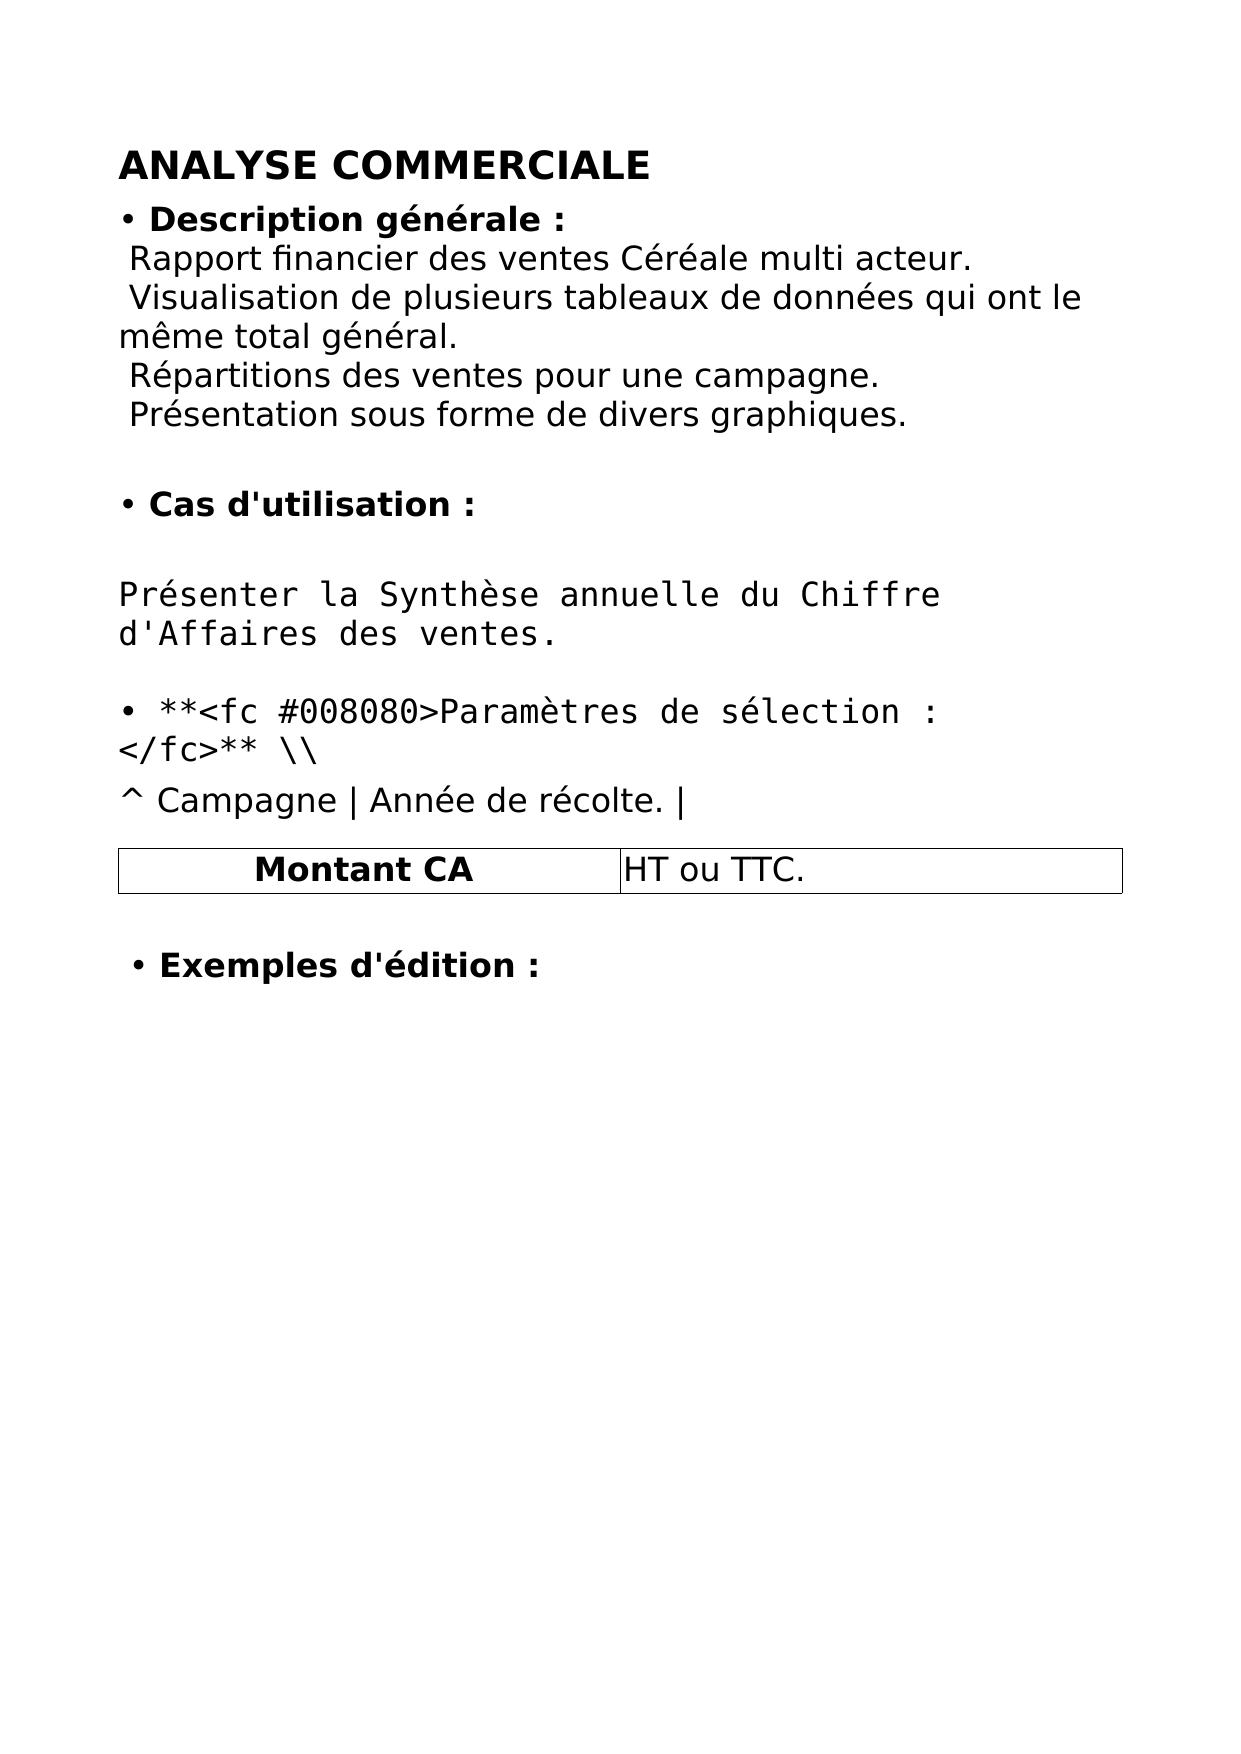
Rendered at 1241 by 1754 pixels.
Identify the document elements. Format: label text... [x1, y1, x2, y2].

text ^ Campagne | Année de récolte. | [118, 782, 1122, 820]
table_header Montant CA [119, 849, 620, 892]
text • Description générale : Rapport financier des ventes Céréale multi acteur. Visualisation de plusieurs tableaux de données qui ont le même total général. Répartitions des ventes pour une campagne. Présentation sous forme de divers graphiques. [118, 201, 1122, 473]
text • Cas d'utilisation : [118, 485, 1122, 563]
text • Exemples d'édition : [118, 907, 1122, 1063]
subtitle ANALYSE COMMERCIALE [118, 143, 1122, 188]
text Présenter la Synthèse annuelle du Chiffre d'Affaires des ventes. • **<fc #008080>Paramètres de sélection : </fc>** \\ [118, 576, 1122, 770]
table_header HT ou TTC. [621, 849, 1122, 892]
